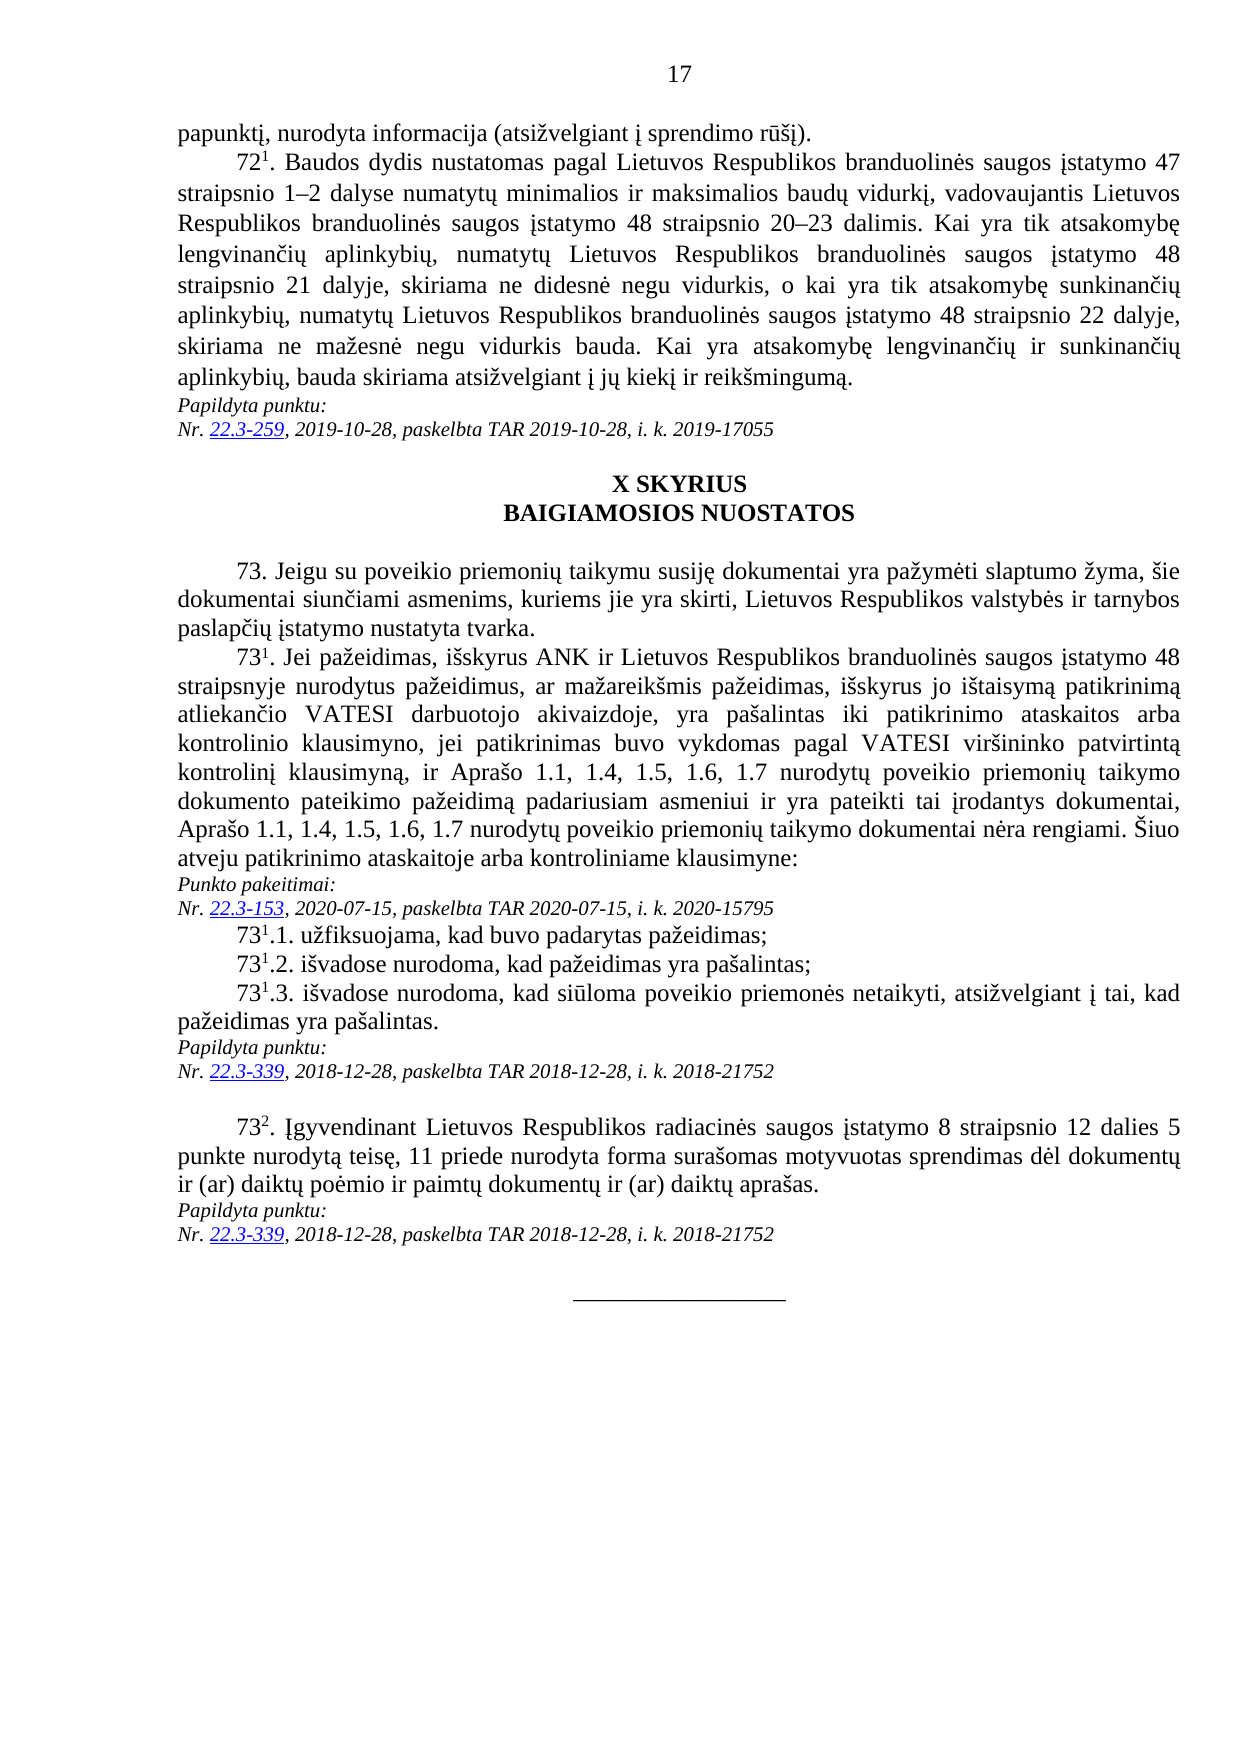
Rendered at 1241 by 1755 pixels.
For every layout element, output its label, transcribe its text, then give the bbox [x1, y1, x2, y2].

text 731.1. užfiksuojama, kad buvo padarytas pažeidimas; [177, 920, 1181, 949]
text papunktį, nurodyta informacija (atsižvelgiant į sprendimo rūšį). [177, 118, 1181, 147]
text _________________ [177, 1275, 1181, 1304]
text Papildyta punktu: [177, 1198, 1181, 1222]
text 73. Jeigu su poveikio priemonių taikymu susiję dokumentai yra pažymėti slaptumo žyma, šie dokumentai siunčiami asmenims, kuriems jie yra skirti, Lietuvos Respublikos valstybės ir tarnybos paslapčių įstatymo nustatyta tvarka. [177, 556, 1181, 642]
text 731.2. išvadose nurodoma, kad pažeidimas yra pašalintas; [177, 949, 1181, 978]
text Nr. 22.3-339, 2018-12-28, paskelbta TAR 2018-12-28, i. k. 2018-21752 [177, 1059, 1181, 1083]
text BAIGIAMOSIOS NUOSTATOS [177, 498, 1181, 527]
text Nr. 22.3-339, 2018-12-28, paskelbta TAR 2018-12-28, i. k. 2018-21752 [177, 1222, 1181, 1246]
text Nr. 22.3-153, 2020-07-15, paskelbta TAR 2020-07-15, i. k. 2020-15795 [177, 896, 1181, 920]
text Papildyta punktu: [177, 1035, 1181, 1059]
text 721. Baudos dydis nustatomas pagal Lietuvos Respublikos branduolinės saugos įstatymo 47 straipsnio 1–2 dalyse numatytų minimalios ir maksimalios baudų vidurkį, vadovaujantis Lietuvos Respublikos branduolinės saugos įstatymo 48 straipsnio 20–23 dalimis. Kai yra tik atsakomybę lengvinančių aplinkybių, numatytų Lietuvos Respublikos branduolinės saugos įstatymo 48 straipsnio 21 dalyje, skiriama ne didesnė negu vidurkis, o kai yra tik atsakomybę sunkinančių aplinkybių, numatytų Lietuvos Respublikos branduolinės saugos įstatymo 48 straipsnio 22 dalyje, skiriama ne mažesnė negu vidurkis bauda. Kai yra atsakomybę lengvinančių ir sunkinančių aplinkybių, bauda skiriama atsižvelgiant į jų kiekį ir reikšmingumą. [177, 147, 1181, 391]
text X SKYRIUS [177, 469, 1181, 498]
text Punkto pakeitimai: [177, 872, 1181, 896]
text 732. Įgyvendinant Lietuvos Respublikos radiacinės saugos įstatymo 8 straipsnio 12 dalies 5 punkte nurodytą teisę, 11 priede nurodyta forma surašomas motyvuotas sprendimas dėl dokumentų ir (ar) daiktų poėmio ir paimtų dokumentų ir (ar) daiktų aprašas. [177, 1112, 1181, 1198]
text Papildyta punktu: [177, 393, 1181, 417]
text 731. Jei pažeidimas, išskyrus ANK ir Lietuvos Respublikos branduolinės saugos įstatymo 48 straipsnyje nurodytus pažeidimus, ar mažareikšmis pažeidimas, išskyrus jo ištaisymą patikrinimą atliekančio VATESI darbuotojo akivaizdoje, yra pašalintas iki patikrinimo ataskaitos arba kontrolinio klausimyno, jei patikrinimas buvo vykdomas pagal VATESI viršininko patvirtintą kontrolinį klausimyną, ir Aprašo 1.1, 1.4, 1.5, 1.6, 1.7 nurodytų poveikio priemonių taikymo dokumento pateikimo pažeidimą padariusiam asmeniui ir yra pateikti tai įrodantys dokumentai, Aprašo 1.1, 1.4, 1.5, 1.6, 1.7 nurodytų poveikio priemonių taikymo dokumentai nėra rengiami. Šiuo atveju patikrinimo ataskaitoje arba kontroliniame klausimyne: [177, 642, 1181, 872]
text 731.3. išvadose nurodoma, kad siūloma poveikio priemonės netaikyti, atsižvelgiant į tai, kad pažeidimas yra pašalintas. [177, 978, 1181, 1035]
text Nr. 22.3-259, 2019-10-28, paskelbta TAR 2019-10-28, i. k. 2019-17055 [177, 417, 1181, 441]
